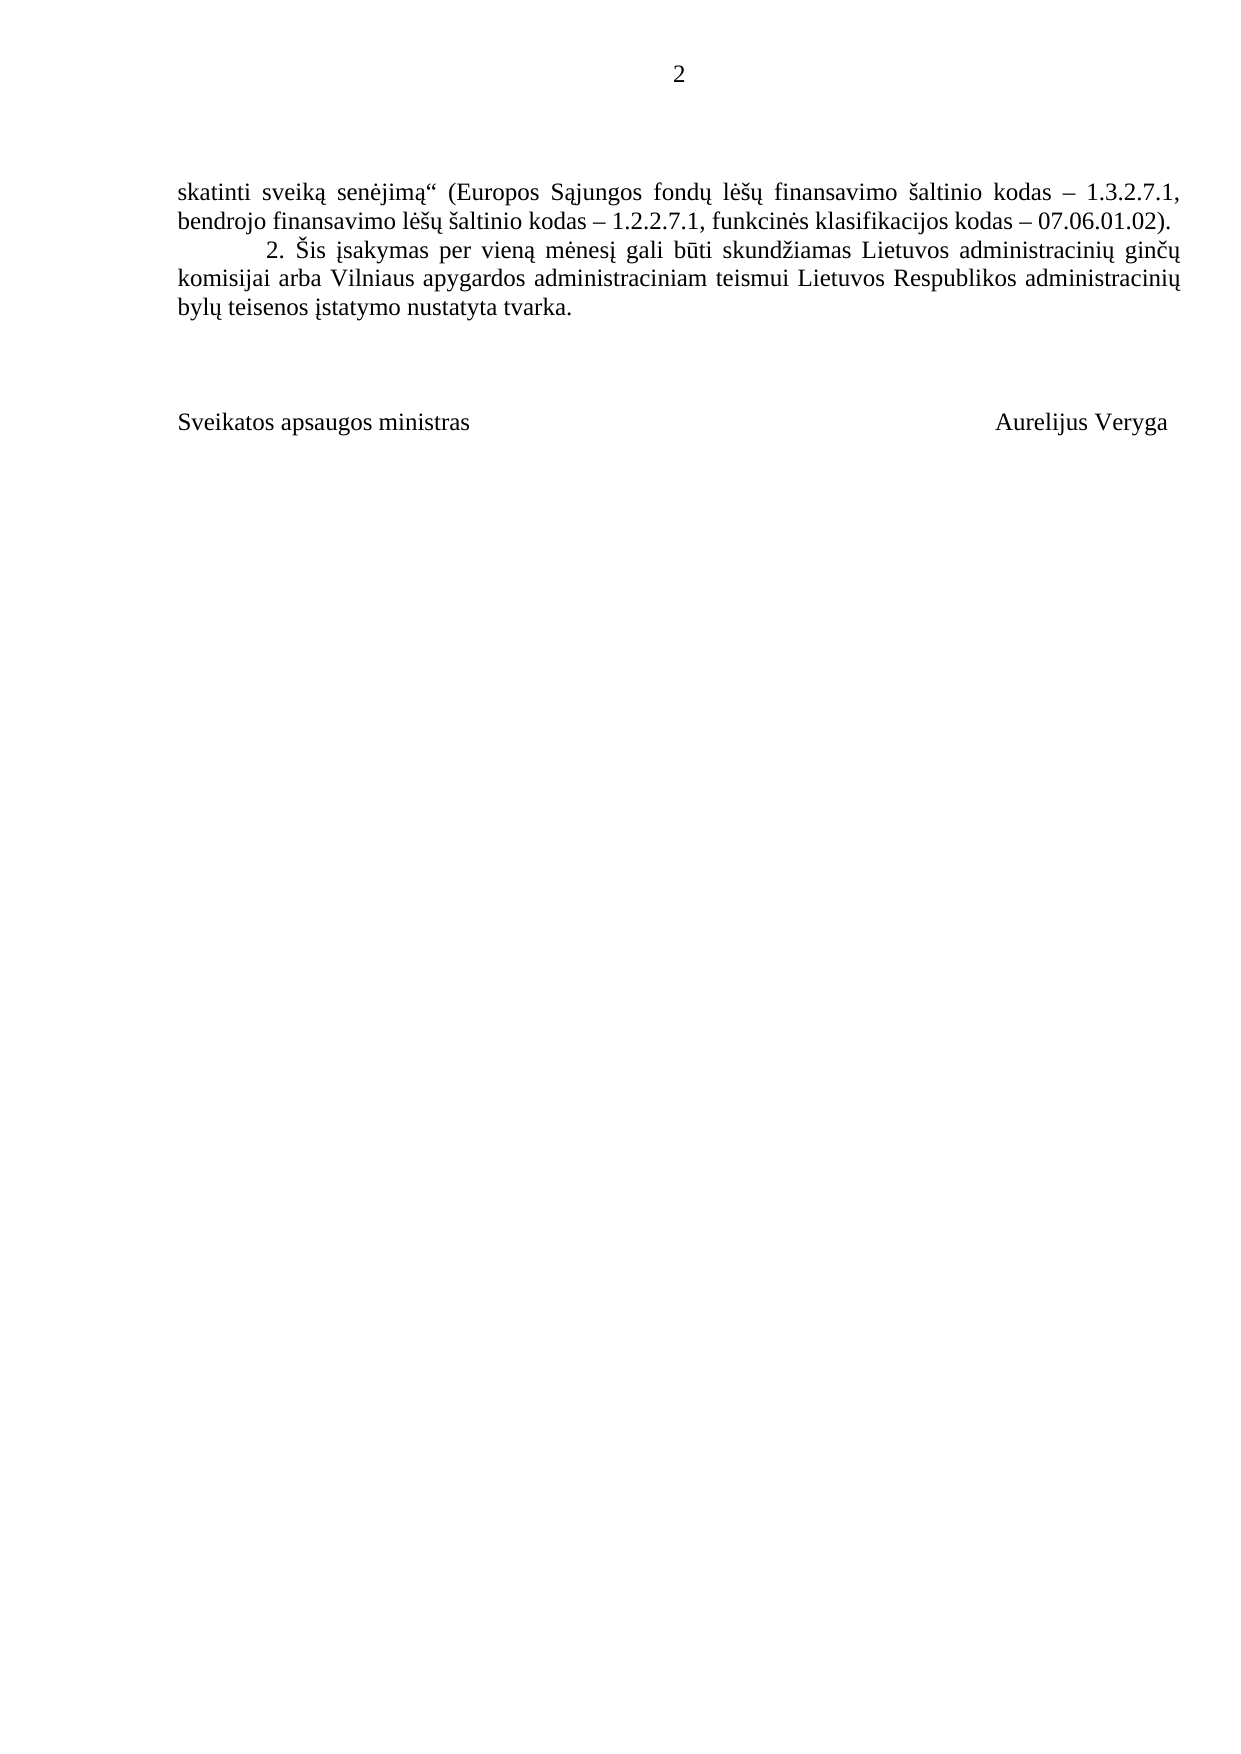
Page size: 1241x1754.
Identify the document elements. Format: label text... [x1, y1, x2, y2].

text Sveikatos apsaugos ministras Aurelijus Veryga [177, 407, 1181, 436]
text 2. Šis įsakymas per vieną mėnesį gali būti skundžiamas Lietuvos administracinių ginčų komisijai arba Vilniaus apygardos administraciniam teismui Lietuvos Respublikos administracinių bylų teisenos įstatymo nustatyta tvarka. [177, 235, 1181, 321]
text skatinti sveiką senėjimą“ (Europos Sąjungos fondų lėšų finansavimo šaltinio kodas – 1.3.2.7.1, bendrojo finansavimo lėšų šaltinio kodas – 1.2.2.7.1, funkcinės klasifikacijos kodas – 07.06.01.02). [177, 177, 1181, 235]
